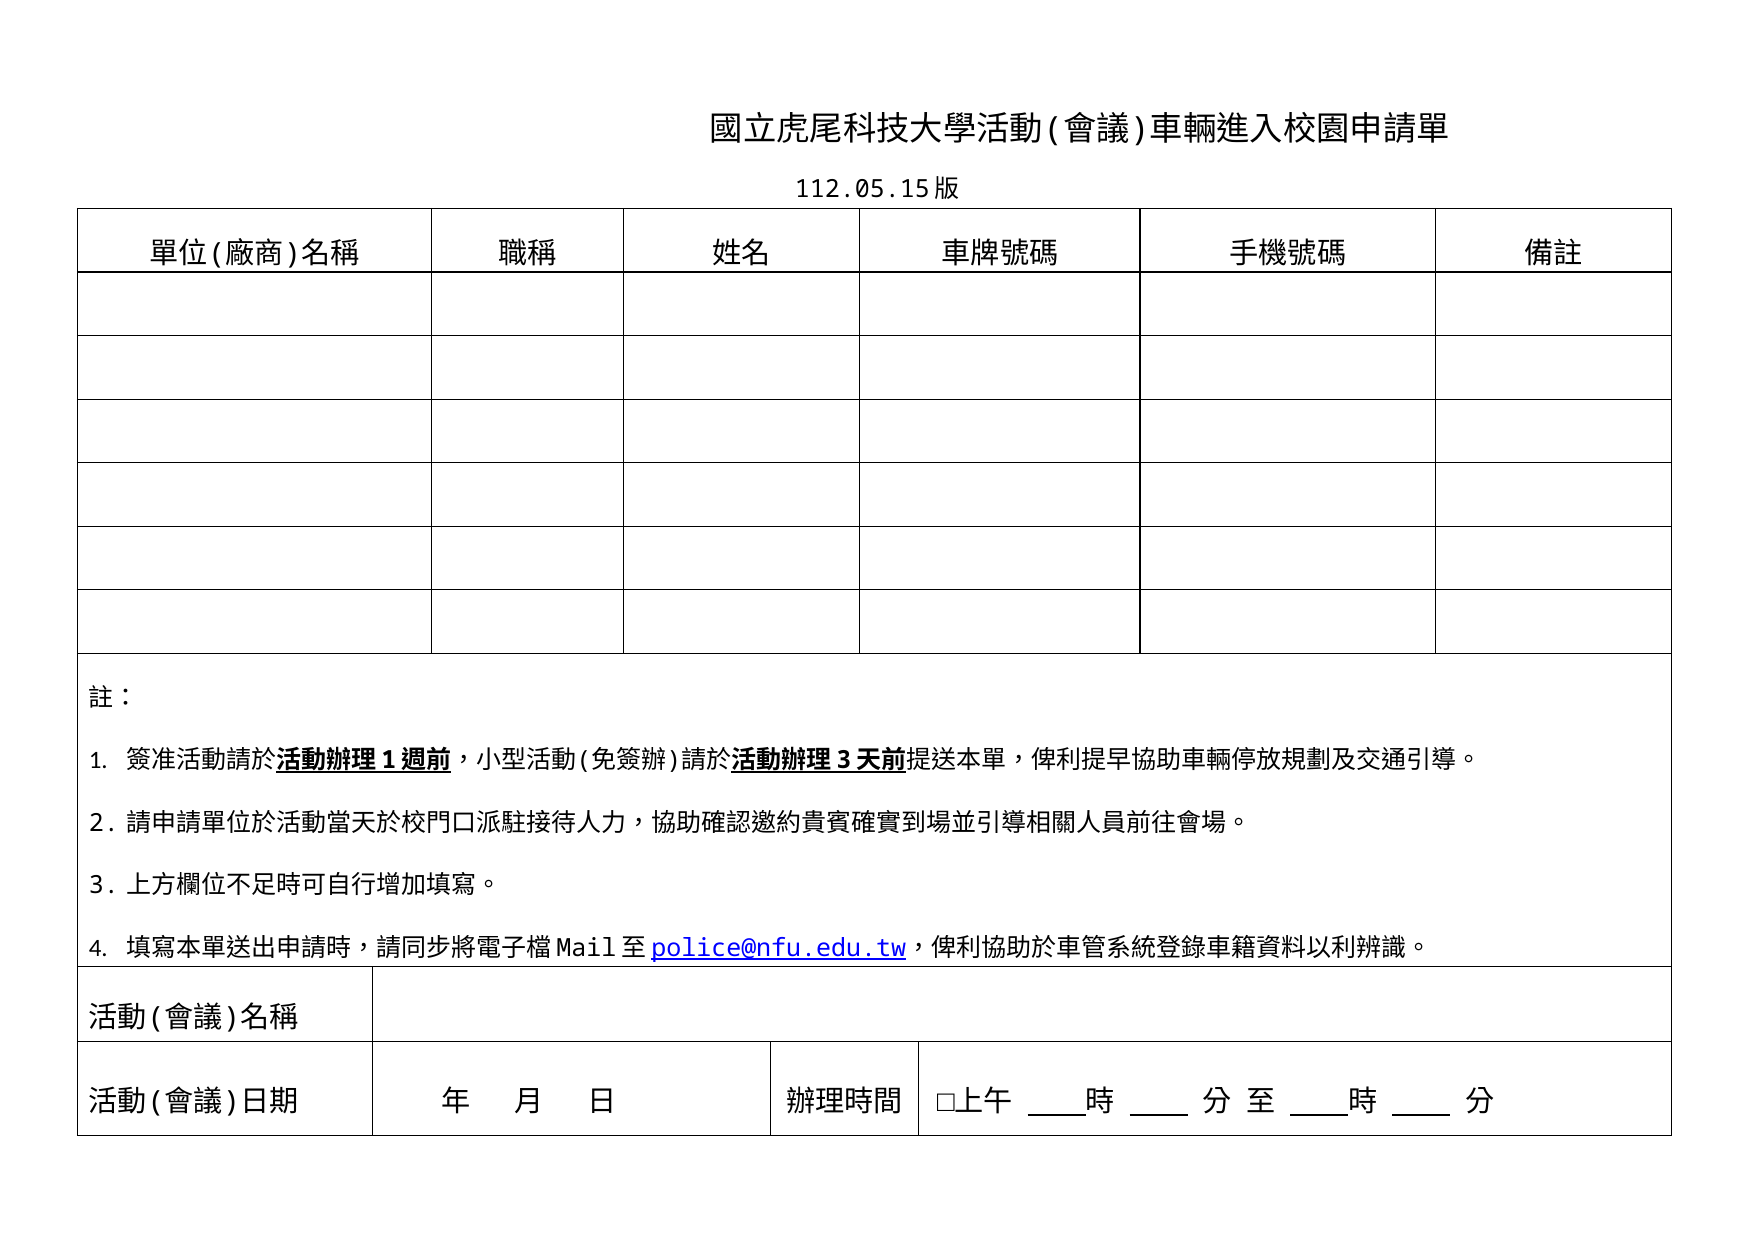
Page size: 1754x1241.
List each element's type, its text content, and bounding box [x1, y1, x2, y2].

table_cell [860, 463, 1139, 526]
table_cell [78, 463, 431, 526]
table_header 車牌號碼 [860, 209, 1139, 271]
table_cell [624, 400, 859, 462]
table_cell [432, 400, 623, 462]
table_header 姓名 [624, 209, 859, 271]
table_cell [860, 336, 1139, 398]
table_cell [1436, 273, 1671, 335]
table_cell [432, 336, 623, 398]
table_cell [78, 336, 431, 398]
table_header 單位(廠商)名稱 [78, 209, 431, 271]
table_cell [1436, 463, 1671, 526]
table_header 職稱 [432, 209, 623, 271]
table_cell 註： 簽准活動請於活動辦理1週前，小型活動(免簽辦)請於活動辦理3天前提送本單，俾利提早協助車輛停放規劃及交通引導。 請申請單位於活動當天於校門口派駐接待人力，協助確認邀約貴賓確實到場並引導相關人員前往會場。 上方欄位不足時可自行增加填寫。 填寫本單送出申請時，請同步將電子檔Mail至police@nfu.edu.tw，俾利協助於車管系統登錄車籍資料以利辨識。 [78, 654, 1671, 966]
table_cell 辦理時間 [771, 1042, 918, 1135]
table_cell [860, 590, 1139, 653]
table_cell [1141, 463, 1435, 526]
table_cell 年 月 日 [373, 1042, 770, 1135]
table_cell [1141, 527, 1435, 589]
table_cell [1436, 590, 1671, 653]
table_cell [860, 400, 1139, 462]
table_cell [624, 590, 859, 653]
table_cell [624, 336, 859, 398]
table_cell [860, 273, 1139, 335]
table_cell [432, 273, 623, 335]
table_header 備註 [1436, 209, 1671, 271]
table_cell [1436, 336, 1671, 398]
table_cell [78, 400, 431, 462]
table_cell [78, 273, 431, 335]
table_cell [1141, 336, 1435, 398]
table_cell 活動(會議)日期 [78, 1042, 372, 1135]
table_cell 活動(會議)名稱 [78, 967, 372, 1041]
table_cell [432, 527, 623, 589]
table_header 手機號碼 [1141, 209, 1435, 271]
table_cell [373, 967, 1671, 1041]
table_cell [624, 527, 859, 589]
table_cell [1141, 590, 1435, 653]
table_cell [1141, 273, 1435, 335]
table_cell [432, 463, 623, 526]
table_cell [1436, 400, 1671, 462]
table_cell [78, 590, 431, 653]
text 國立虎尾科技大學活動(會議)車輛進入校園申請單 112.05.15版 [77, 83, 1677, 208]
table_cell [432, 590, 623, 653]
table_cell [1141, 400, 1435, 462]
table_cell [624, 273, 859, 335]
table_cell [624, 463, 859, 526]
table_cell [1436, 527, 1671, 589]
table_cell [78, 527, 431, 589]
table_cell [860, 527, 1139, 589]
table_cell □上午 時 分 至 時 分 [919, 1042, 1671, 1135]
